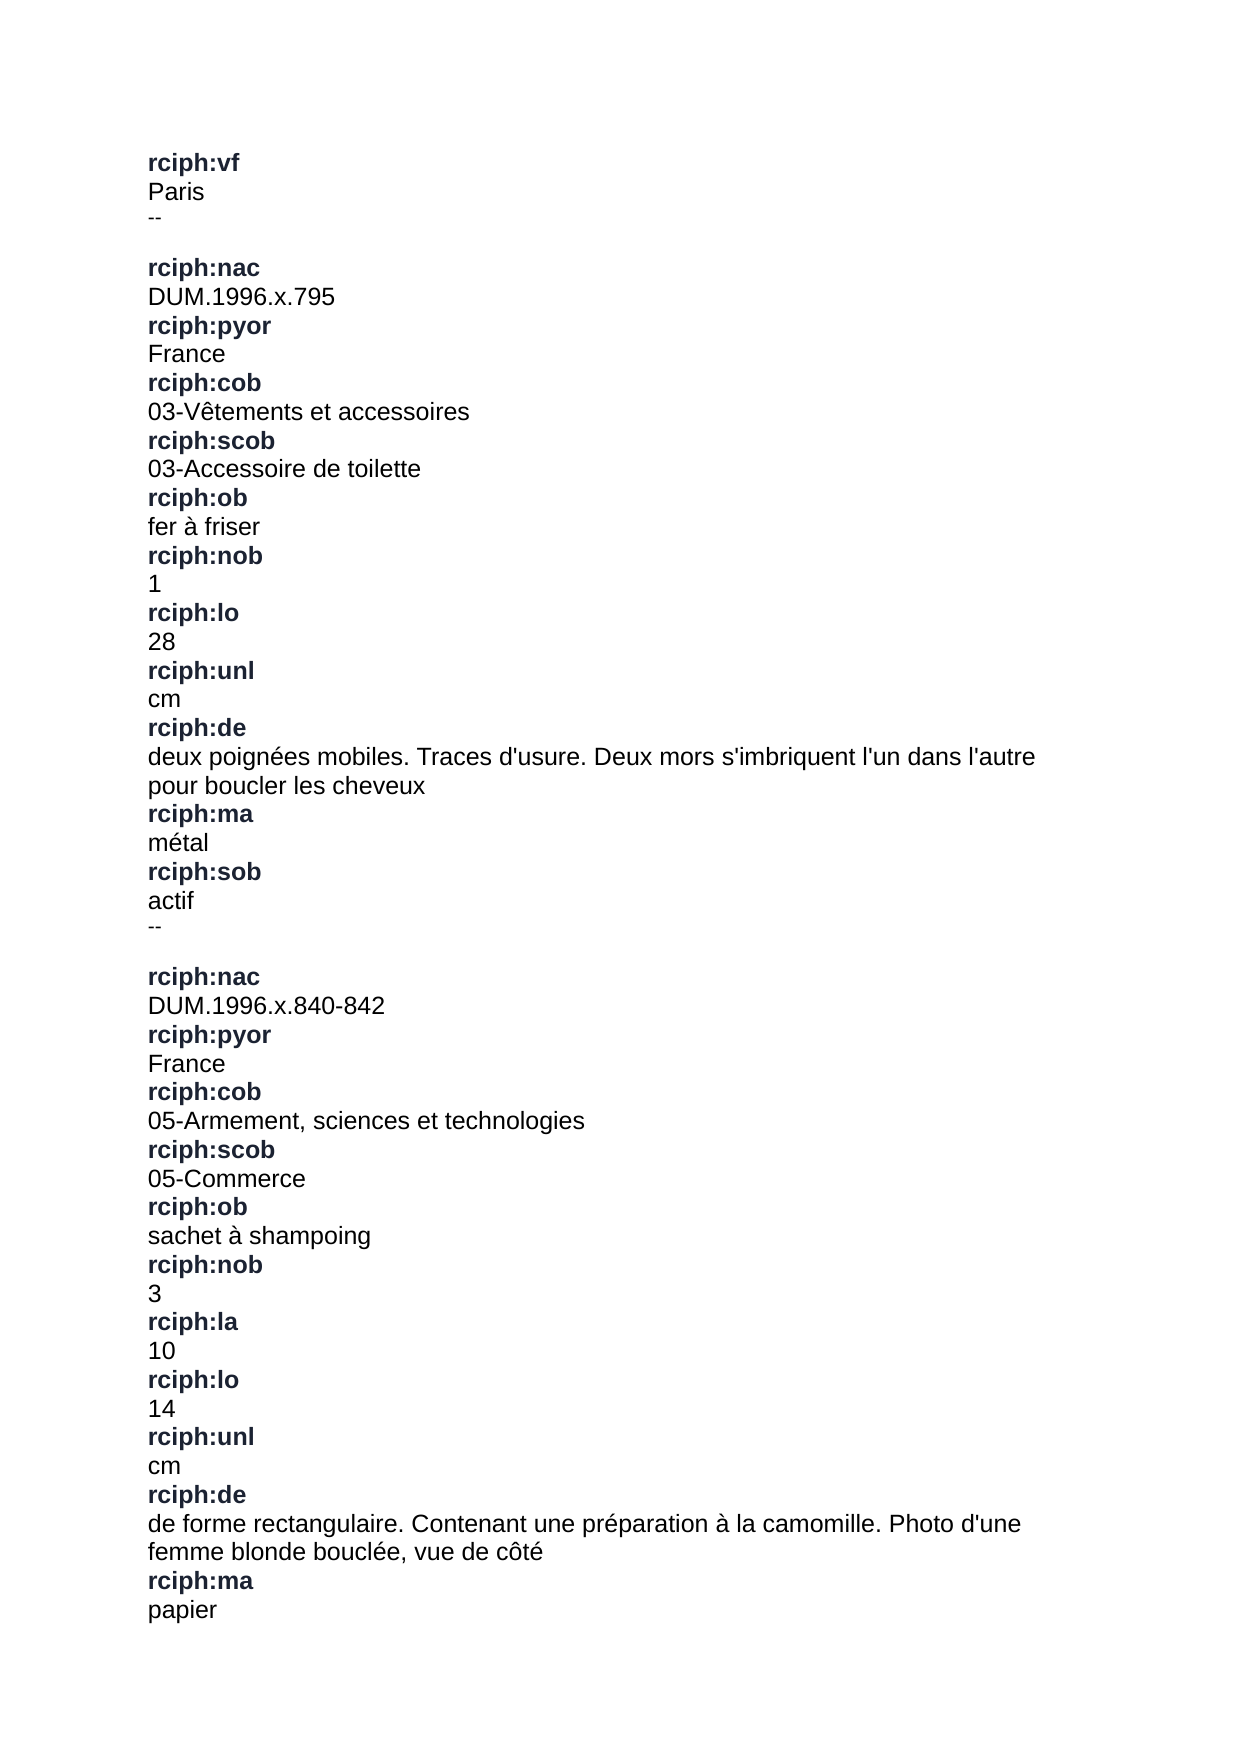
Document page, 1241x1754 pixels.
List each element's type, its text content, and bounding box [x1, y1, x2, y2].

text rciph:vf [148, 148, 1092, 176]
text rciph:de [148, 1480, 1092, 1508]
text rciph:de [148, 713, 1092, 742]
text 03-Vêtements et accessoires [148, 397, 1092, 426]
text rciph:lo [148, 1365, 1092, 1393]
text 03-Accessoire de toilette [148, 454, 1092, 483]
text DUM.1996.x.840-842 [148, 991, 1092, 1020]
text rciph:pyor [148, 311, 1092, 339]
text rciph:pyor [148, 1020, 1092, 1048]
text 05-Armement, sciences et technologies [148, 1106, 1092, 1135]
text fer à friser [148, 512, 1092, 541]
text France [148, 339, 1092, 368]
text rciph:nob [148, 1250, 1092, 1278]
text -- [148, 205, 1092, 229]
text rciph:ma [148, 799, 1092, 828]
text DUM.1996.x.795 [148, 282, 1092, 311]
text rciph:cob [148, 368, 1092, 397]
text papier [148, 1595, 1092, 1623]
text cm [148, 684, 1092, 713]
text France [148, 1048, 1092, 1077]
text cm [148, 1451, 1092, 1480]
text rciph:scob [148, 426, 1092, 454]
text 28 [148, 627, 1092, 656]
text 3 [148, 1278, 1092, 1307]
text Paris [148, 176, 1092, 205]
text métal [148, 828, 1092, 857]
text 14 [148, 1393, 1092, 1422]
text rciph:ob [148, 1192, 1092, 1221]
text 05-Commerce [148, 1163, 1092, 1192]
text rciph:nob [148, 541, 1092, 569]
text rciph:unl [148, 656, 1092, 684]
text rciph:nac [148, 962, 1092, 991]
text rciph:la [148, 1307, 1092, 1336]
text de forme rectangulaire. Contenant une préparation à la camomille. Photo d'une femme blonde bouclée, vue de côté [148, 1508, 1092, 1566]
text deux poignées mobiles. Traces d'usure. Deux mors s'imbriquent l'un dans l'autre pour boucler les cheveux [148, 742, 1092, 799]
text rciph:lo [148, 598, 1092, 627]
text rciph:ma [148, 1566, 1092, 1595]
text sachet à shampoing [148, 1221, 1092, 1250]
text -- [148, 914, 1092, 938]
text rciph:nac [148, 253, 1092, 282]
text rciph:scob [148, 1135, 1092, 1163]
text rciph:ob [148, 483, 1092, 512]
text 10 [148, 1336, 1092, 1365]
text rciph:cob [148, 1077, 1092, 1106]
text 1 [148, 569, 1092, 598]
text actif [148, 886, 1092, 914]
text rciph:sob [148, 857, 1092, 886]
text rciph:unl [148, 1422, 1092, 1451]
